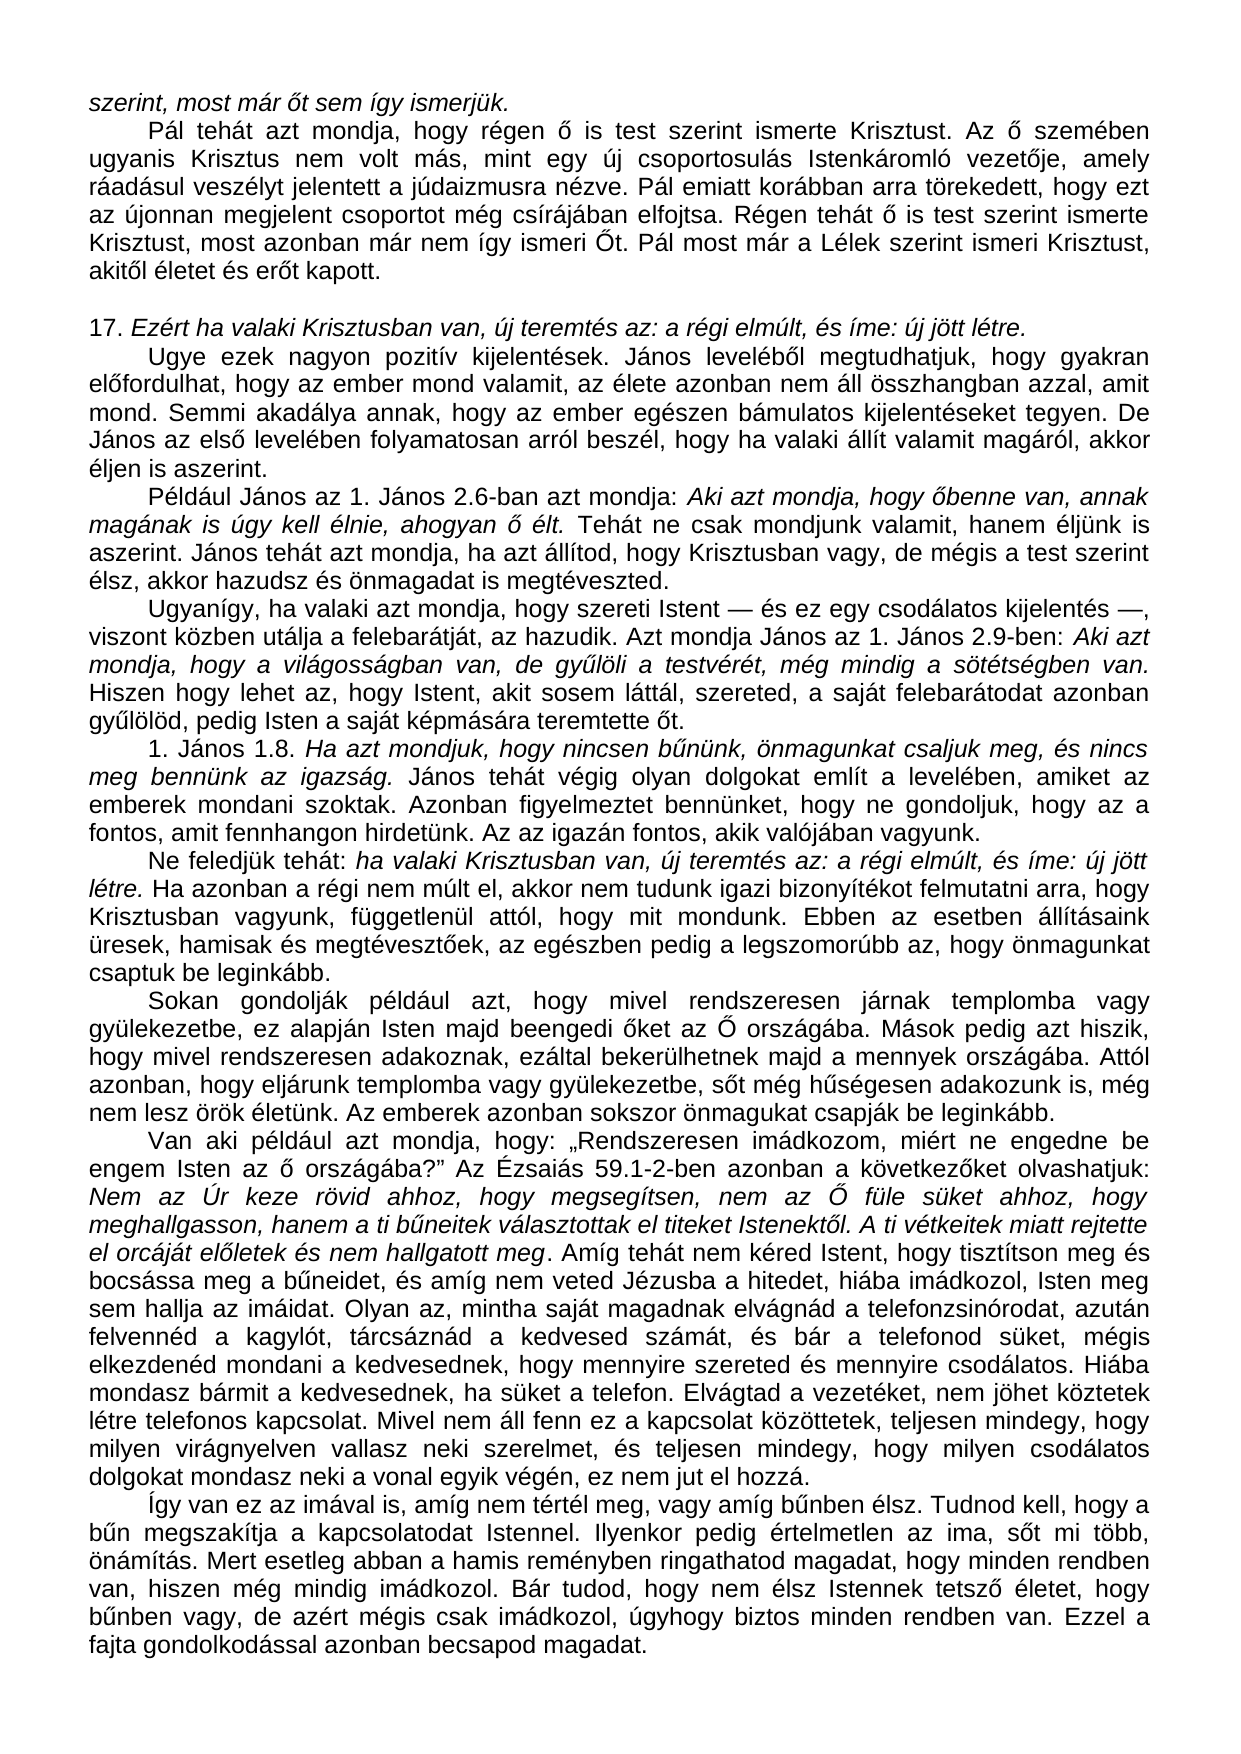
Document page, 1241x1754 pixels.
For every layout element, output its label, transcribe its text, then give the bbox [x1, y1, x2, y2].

text Pál tehát azt mondja, hogy régen ő is test szerint ismerte Krisztust. Az ő szemében ugyanis Krisztus nem volt más, mint egy új csoportosulás Istenkáromló vezetője, amely ráadásul veszélyt jelentett a júdaizmusra nézve. Pál emiatt korábban arra törekedett, hogy ezt az újonnan megjelent csoportot még csírájában elfojtsa. Régen tehát ő is test szerint ismerte Krisztust, most azonban már nem így ismeri Őt. Pál most már a Lélek szerint ismeri Krisztust, akitől életet és erőt kapott. [88, 117, 1152, 285]
text szerint, most már őt sem így ismerjük. [88, 88, 1152, 117]
text Ugye ezek nagyon pozitív kijelentések. János leveléből megtudhatjuk, hogy gyakran előfordulhat, hogy az ember mond valamit, az élete azonban nem áll összhangban azzal, amit mond. Semmi akadálya annak, hogy az ember egészen bámulatos kijelentéseket tegyen. De János az első levelében folyamatosan arról beszél, hogy ha valaki állít valamit magáról, akkor éljen is aszerint. [88, 342, 1152, 482]
text Van aki például azt mondja, hogy: „Rendszeresen imádkozom, miért ne engedne be engem Isten az ő országába?” Az Ézsaiás 59.1-2-ben azonban a következőket olvashatjuk: Nem az Úr keze rövid ahhoz, hogy megsegítsen, nem az Ő füle süket ahhoz, hogy meghallgasson, hanem a ti bűneitek választottak el titeket Istenektől. A ti vétkeitek miatt rejtette el orcáját előletek és nem hallgatott meg. Amíg tehát nem kéred Istent, hogy tisztítson meg és bocsássa meg a bűneidet, és amíg nem veted Jézusba a hitedet, hiába imádkozol, Isten meg sem hallja az imáidat. Olyan az, mintha saját magadnak elvágnád a telefonzsinórodat, azután felvennéd a kagylót, tárcsáznád a kedvesed számát, és bár a telefonod süket, mégis elkezdenéd mondani a kedvesednek, hogy mennyire szereted és mennyire csodálatos. Hiába mondasz bármit a kedvesednek, ha süket a telefon. Elvágtad a vezetéket, nem jöhet köztetek létre telefonos kapcsolat. Mivel nem áll fenn ez a kapcsolat közöttetek, teljesen mindegy, hogy milyen virágnyelven vallasz neki szerelmet, és teljesen mindegy, hogy milyen csodálatos dolgokat mondasz neki a vonal egyik végén, ez nem jut el hozzá. [88, 1127, 1152, 1491]
text Például János az 1. János 2.6-ban azt mondja: Aki azt mondja, hogy őbenne van, annak magának is úgy kell élnie, ahogyan ő élt. Tehát ne csak mondjunk valamit, hanem éljünk is aszerint. János tehát azt mondja, ha azt állítod, hogy Krisztusban vagy, de mégis a test szerint élsz, akkor hazudsz és önmagadat is megtéveszted. [88, 482, 1152, 594]
text Ugyanígy, ha valaki azt mondja, hogy szereti Istent ― és ez egy csodálatos kijelentés ―, viszont közben utálja a felebarátját, az hazudik. Azt mondja János az 1. János 2.9-ben: Aki azt mondja, hogy a világosságban van, de gyűlöli a testvérét, még mindig a sötétségben van. Hiszen hogy lehet az, hogy Istent, akit sosem láttál, szereted, a saját felebarátodat azonban gyűlölöd, pedig Isten a saját képmására teremtette őt. [88, 594, 1152, 734]
text Ne feledjük tehát: ha valaki Krisztusban van, új teremtés az: a régi elmúlt, és íme: új jött létre. Ha azonban a régi nem múlt el, akkor nem tudunk igazi bizonyítékot felmutatni arra, hogy Krisztusban vagyunk, függetlenül attól, hogy mit mondunk. Ebben az esetben állításaink üresek, hamisak és megtévesztőek, az egészben pedig a legszomorúbb az, hogy önmagunkat csaptuk be leginkább. [88, 847, 1152, 987]
text 1. János 1.8. Ha azt mondjuk, hogy nincsen bűnünk, önmagunkat csaljuk meg, és nincs meg bennünk az igazság. János tehát végig olyan dolgokat említ a levelében, amiket az emberek mondani szoktak. Azonban figyelmeztet bennünket, hogy ne gondoljuk, hogy az a fontos, amit fennhangon hirdetünk. Az az igazán fontos, akik valójában vagyunk. [88, 734, 1152, 847]
text 17. Ezért ha valaki Krisztusban van, új teremtés az: a régi elmúlt, és íme: új jött létre. [88, 314, 1152, 342]
text Így van ez az imával is, amíg nem tértél meg, vagy amíg bűnben élsz. Tudnod kell, hogy a bűn megszakítja a kapcsolatodat Istennel. Ilyenkor pedig értelmetlen az ima, sőt mi több, önámítás. Mert esetleg abban a hamis reményben ringathatod magadat, hogy minden rendben van, hiszen még mindig imádkozol. Bár tudod, hogy nem élsz Istennek tetsző életet, hogy bűnben vagy, de azért mégis csak imádkozol, úgyhogy biztos minden rendben van. Ezzel a fajta gondolkodással azonban becsapod magadat. [88, 1491, 1152, 1659]
text Sokan gondolják például azt, hogy mivel rendszeresen járnak templomba vagy gyülekezetbe, ez alapján Isten majd beengedi őket az Ő országába. Mások pedig azt hiszik, hogy mivel rendszeresen adakoznak, ezáltal bekerülhetnek majd a mennyek országába. Attól azonban, hogy eljárunk templomba vagy gyülekezetbe, sőt még hűségesen adakozunk is, még nem lesz örök életünk. Az emberek azonban sokszor önmagukat csapják be leginkább. [88, 987, 1152, 1127]
